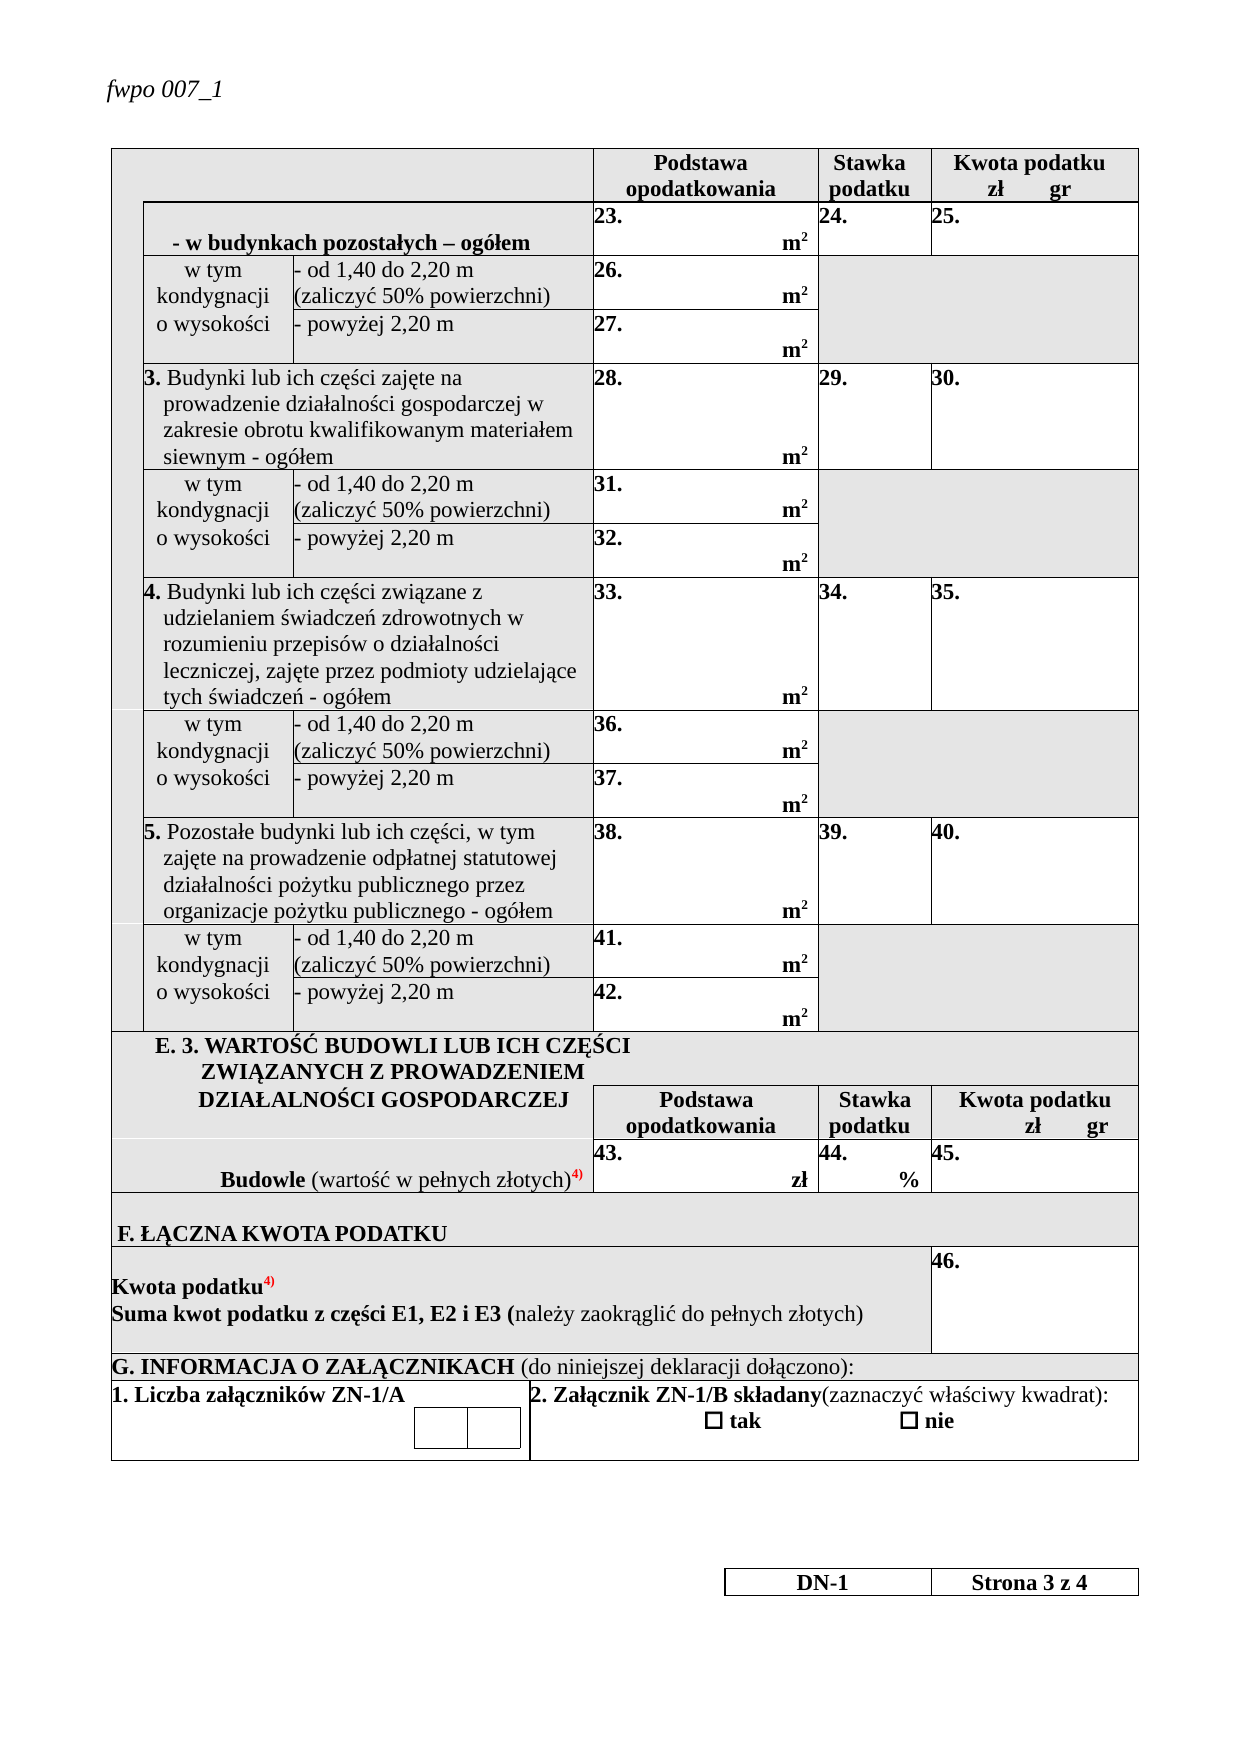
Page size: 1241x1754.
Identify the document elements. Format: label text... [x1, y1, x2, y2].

table_cell [931, 925, 1138, 977]
table_cell - powyżej 2,20 m [294, 524, 593, 577]
table_cell 30. [932, 364, 1138, 469]
table_cell [931, 523, 1138, 577]
table_header [144, 149, 593, 175]
table_cell [112, 1112, 593, 1138]
table_cell [931, 309, 1138, 363]
table_cell opodatkowania [594, 175, 818, 201]
table_header Podstawa [594, 149, 818, 175]
table_cell - powyżej 2,20 m [294, 764, 593, 817]
table_cell G. INFORMACJA O ZAŁĄCZNIKACH (do niniejszej deklaracji dołączono): [112, 1354, 1138, 1380]
table_cell [819, 470, 931, 523]
table_header [468, 1408, 520, 1447]
table_cell 44. % [819, 1140, 931, 1192]
table_cell 5. Pozostałe budynki lub ich części, w tym zajęte na prowadzenie odpłatnej statutowej działalności pożytku publicznego przez organizacje pożytku publicznego - ogółem [144, 818, 593, 923]
table_cell [819, 523, 931, 577]
table_cell w tym kondygnacji [144, 711, 293, 763]
table_cell 35. [932, 578, 1138, 709]
table_cell [819, 977, 931, 1031]
table_cell 38. m2 [594, 818, 818, 923]
table_cell Kwota podatku4) Suma kwot podatku z części E1, E2 i E3 (należy zaokrąglić do pełnych złotych) [112, 1247, 931, 1352]
table_cell [931, 256, 1138, 309]
table_cell Podstawa [594, 1086, 818, 1112]
table_cell 32. m2 [594, 524, 818, 577]
table_cell [931, 977, 1138, 1031]
table_cell w tym kondygnacji [144, 925, 293, 977]
table_cell - od 1,40 do 2,20 m (zaliczyć 50% powierzchni) [294, 256, 593, 309]
table_cell 24. [819, 203, 931, 255]
table_cell 3. Budynki lub ich części zajęte na prowadzenie działalności gospodarczej w zakresie obrotu kwalifikowanym materiałem siewnym - ogółem [144, 364, 593, 469]
table_cell [819, 925, 931, 977]
table_cell 43. zł [594, 1140, 818, 1192]
table_cell zł gr [932, 175, 1138, 201]
table_cell opodatkowania [594, 1112, 818, 1138]
table_cell o wysokości [144, 309, 293, 363]
table_cell [112, 363, 143, 469]
table_cell 26. m2 [594, 256, 818, 309]
table_cell [931, 763, 1138, 817]
table_cell podatku [819, 1112, 931, 1138]
table_cell 33. m2 [594, 578, 818, 709]
table_cell 29. [819, 364, 931, 469]
table_cell [112, 977, 143, 1031]
table_cell [112, 309, 143, 363]
table_cell [112, 1032, 144, 1085]
table_header Strona 3 z 4 [932, 1569, 1138, 1595]
table_cell o wysokości [144, 977, 293, 1031]
table_cell - w budynkach pozostałych – ogółem [144, 203, 593, 255]
table_cell [112, 710, 143, 763]
table_cell 28. m2 [594, 364, 818, 469]
table_cell [112, 924, 143, 977]
table_cell DZIAŁALNOŚCI GOSPODARCZEJ [112, 1085, 593, 1112]
table_header [415, 1408, 467, 1447]
table_cell [112, 577, 143, 709]
table_cell [931, 711, 1138, 763]
table_cell o wysokości [144, 763, 293, 817]
table_cell 37. m2 [594, 764, 818, 817]
table_cell 41. m2 [594, 925, 818, 977]
table_cell - od 1,40 do 2,20 m (zaliczyć 50% powierzchni) [294, 711, 593, 763]
table_header Kwota podatku [932, 149, 1138, 175]
table_cell 39. [819, 818, 931, 923]
table_header [519, 1568, 724, 1595]
table_cell 2. Załącznik ZN-1/B składany(zaznaczyć właściwy kwadrat):  tak  nie [531, 1381, 1138, 1460]
table_cell 46. [932, 1247, 1138, 1352]
table_cell Kwota podatku [932, 1086, 1138, 1112]
table_cell [112, 763, 143, 817]
table_cell podatku [819, 175, 931, 201]
table_cell Stawka [819, 1086, 931, 1112]
table_header DN-1 [726, 1569, 931, 1595]
table_cell [144, 175, 593, 201]
table_cell 4. Budynki lub ich części związane z udzielaniem świadczeń zdrowotnych w rozumieniu przepisów o działalności leczniczej, zajęte przez podmioty udzielające tych świadczeń - ogółem [144, 578, 593, 709]
table_cell 34. [819, 578, 931, 709]
table_cell 27. m2 [594, 310, 818, 363]
table_cell 40. [932, 818, 1138, 923]
table_cell 36. m2 [594, 711, 818, 763]
table_cell [819, 309, 931, 363]
table_header [111, 1568, 312, 1595]
table_cell w tym kondygnacji [144, 256, 293, 309]
table_cell [931, 470, 1138, 523]
table_cell [819, 763, 931, 817]
table_cell [819, 711, 931, 763]
table_cell 42. m2 [594, 978, 818, 1031]
table_cell [112, 175, 144, 201]
table_cell [112, 523, 143, 577]
table_cell 23. m2 [594, 203, 818, 255]
table_cell [112, 817, 143, 923]
table_cell F. ŁĄCZNA KWOTA PODATKU [112, 1193, 1138, 1246]
table_cell - od 1,40 do 2,20 m (zaliczyć 50% powierzchni) [294, 470, 593, 523]
table_cell E. 3. WARTOŚĆ BUDOWLI LUB ICH CZĘŚCI ZWIĄZANYCH Z PROWADZENIEM [144, 1032, 1138, 1085]
table_cell 1. Liczba załączników ZN-1/A [112, 1381, 529, 1460]
table_cell zł gr [932, 1112, 1138, 1138]
table_cell Budowle (wartość w pełnych złotych)4) [112, 1139, 593, 1192]
table_header Stawka [819, 149, 931, 175]
table_cell - powyżej 2,20 m [294, 978, 593, 1031]
table_cell - powyżej 2,20 m [294, 310, 593, 363]
table_cell [112, 469, 143, 523]
table_cell 45. [932, 1140, 1138, 1192]
table_cell o wysokości [144, 523, 293, 577]
table_cell [112, 201, 143, 255]
table_cell w tym kondygnacji [144, 470, 293, 523]
table_cell [819, 256, 931, 309]
table_cell 25. [932, 203, 1138, 255]
table_header [112, 149, 144, 175]
table_cell 31. m2 [594, 470, 818, 523]
table_cell [112, 255, 143, 309]
table_cell - od 1,40 do 2,20 m (zaliczyć 50% powierzchni) [294, 925, 593, 977]
table_header [313, 1568, 519, 1595]
